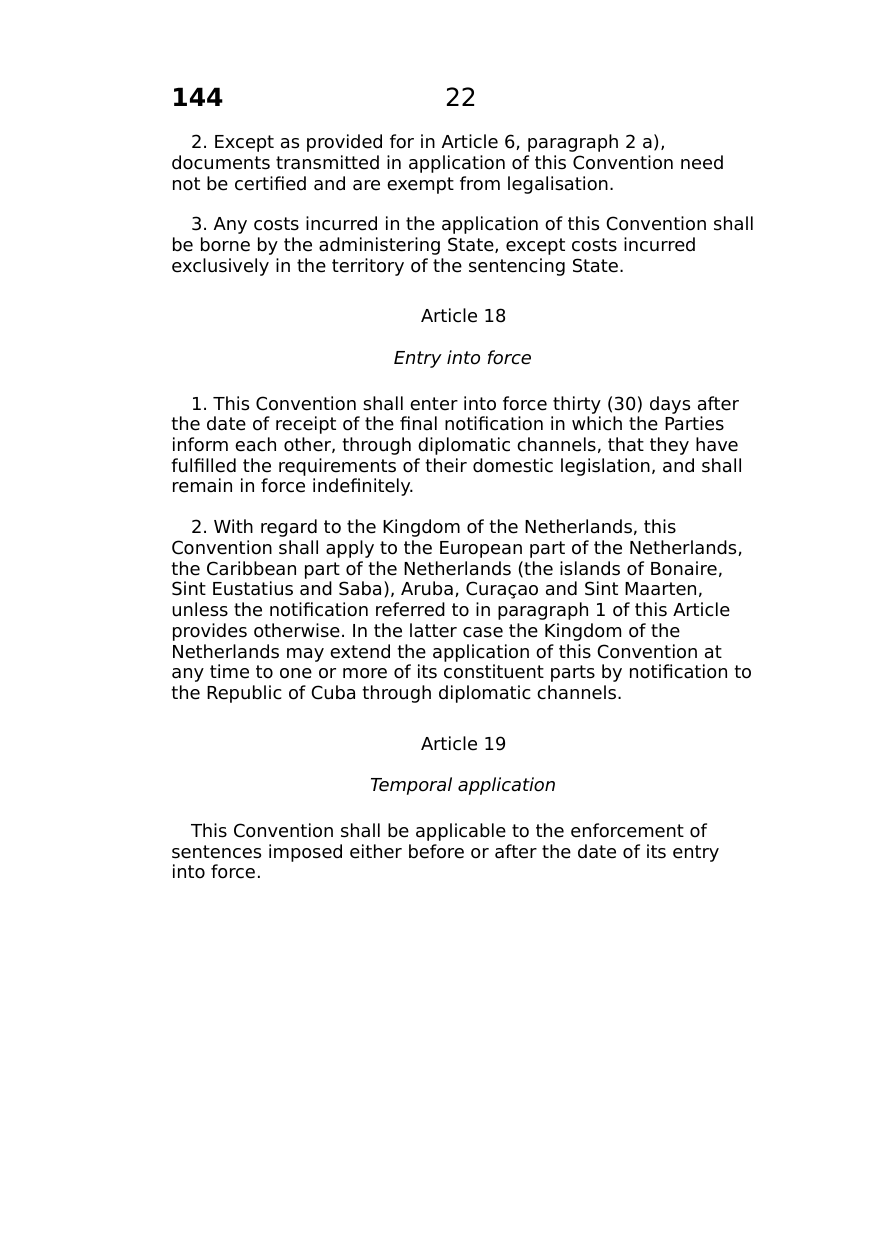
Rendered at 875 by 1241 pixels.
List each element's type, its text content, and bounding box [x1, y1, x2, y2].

text 1. This Convention shall enter into force thirty (30) days after the date of receipt of the final notification in which the Parties inform each other, through diplomatic channels, that they have fulfilled the requirements of their domestic legislation, and shall remain in force indefinitely. [171, 393, 756, 497]
text 3. Any costs incurred in the application of this Convention shall be borne by the administering State, except costs incurred exclusively in the territory of the sentencing State. [171, 214, 756, 276]
text 2. With regard to the Kingdom of the Netherlands, this Convention shall apply to the European part of the Netherlands, the Caribbean part of the Netherlands (the islands of Bonaire, Sint Eustatius and Saba), Aruba, Curaçao and Sint Maarten, unless the notification referred to in paragraph 1 of this Article provides otherwise. In the latter case the Kingdom of the Netherlands may extend the application of this Convention at any time to one or more of its constituent parts by notification to the Republic of Cuba through diplomatic channels. [171, 517, 756, 704]
text This Convention shall be applicable to the enforcement of sentences imposed either before or after the date of its entry into force. [171, 821, 756, 883]
subtitle Article 18 Entry into force [171, 306, 756, 368]
subtitle Article 19 Temporal application [171, 734, 756, 796]
text 2. Except as provided for in Article 6, paragraph 2 a), documents transmitted in application of this Convention need not be certified and are exempt from legalisation. [171, 132, 756, 194]
